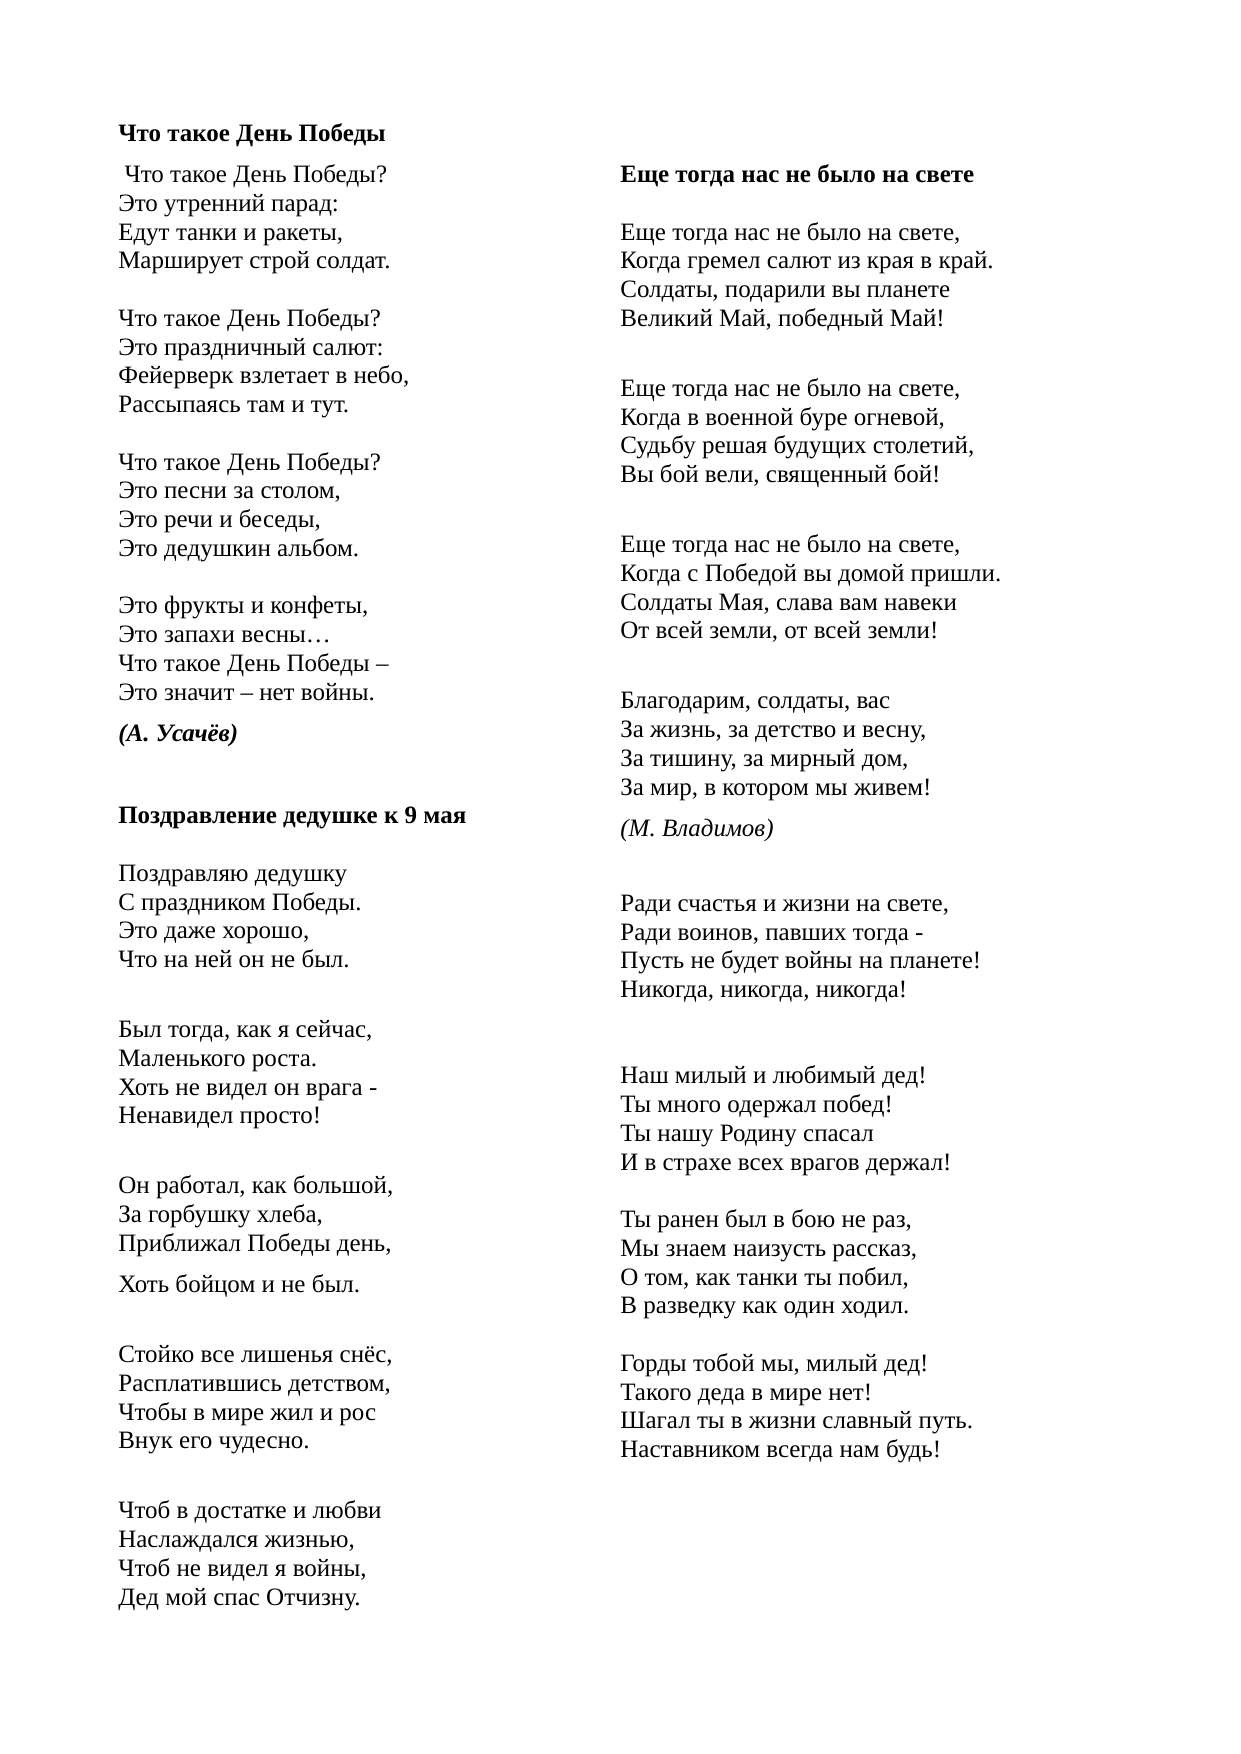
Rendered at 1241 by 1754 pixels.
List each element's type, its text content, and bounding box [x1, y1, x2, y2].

text Он работал, как большой, За горбушку хлеба, Приближал Победы день, [118, 1142, 620, 1257]
text (А. Усачёв) [118, 718, 620, 747]
text Чтоб в достатке и любви Наслаждался жизнью, Чтоб не видел я войны, Дед мой спас Отчизну. [118, 1467, 620, 1611]
text Что такое День Победы? Это утренний парад: Едут танки и ракеты, Марширует строй солдат. Что такое День Победы? Это праздничный салют: Фейерверк взлетает в небо, Рассыпаясь там и тут. Что такое День Победы? Это песни за столом, Это речи и беседы, Это дедушкин альбом. Это фрукты и конфеты, Это запахи весны… Что такое День Победы – Это значит – нет войны. [118, 159, 620, 706]
text Хоть бойцом и не был. [118, 1269, 620, 1298]
text Ради счастья и жизни на свете, Ради воинов, павших тогда - Пусть не будет войны на планете! Никогда, никогда, никогда! Наш милый и любимый дед! Ты много одержал побед! Ты нашу Родину спасал И в страхе всех врагов держал! Ты ранен был в бою не раз, Мы знаем наизусть рассказ, О том, как танки ты побил, В разведку как один ходил. Горды тобой мы, милый дед! Такого деда в мире нет! Шагал ты в жизни славный путь. Наставником всегда нам будь! [620, 854, 1122, 1492]
text Благодарим, солдаты, вас За жизнь, за детство и весну, За тишину, за мирный дом, За мир, в котором мы живем! [620, 657, 1122, 801]
text Еще тогда нас не было на свете, Когда в военной буре огневой, Судьбу решая будущих столетий, Вы бой вели, священный бой! [620, 344, 1122, 488]
text Еще тогда нас не было на свете Еще тогда нас не было на свете, Когда гремел салют из края в край. Солдаты, подарили вы планете Великий Май, победный Май! [620, 159, 1122, 332]
text Был тогда, как я сейчас, Маленького роста. Хоть не видел он врага - Ненавидел просто! [118, 986, 620, 1129]
text Еще тогда нас не было на свете, Когда с Победой вы домой пришли. Солдаты Мая, слава вам навеки От всей земли, от всей земли! [620, 501, 1122, 644]
text Стойко все лишенья снёс, Расплатившись детством, Чтобы в мире жил и рос Внук его чудесно. [118, 1311, 620, 1454]
text Поздравление дедушке к 9 мая Поздравляю дедушку С праздником Победы. Это даже хорошо, Что на ней он не был. [118, 801, 620, 973]
text Что такое День Победы [118, 118, 620, 147]
text (М. Владимов) [620, 813, 1122, 842]
